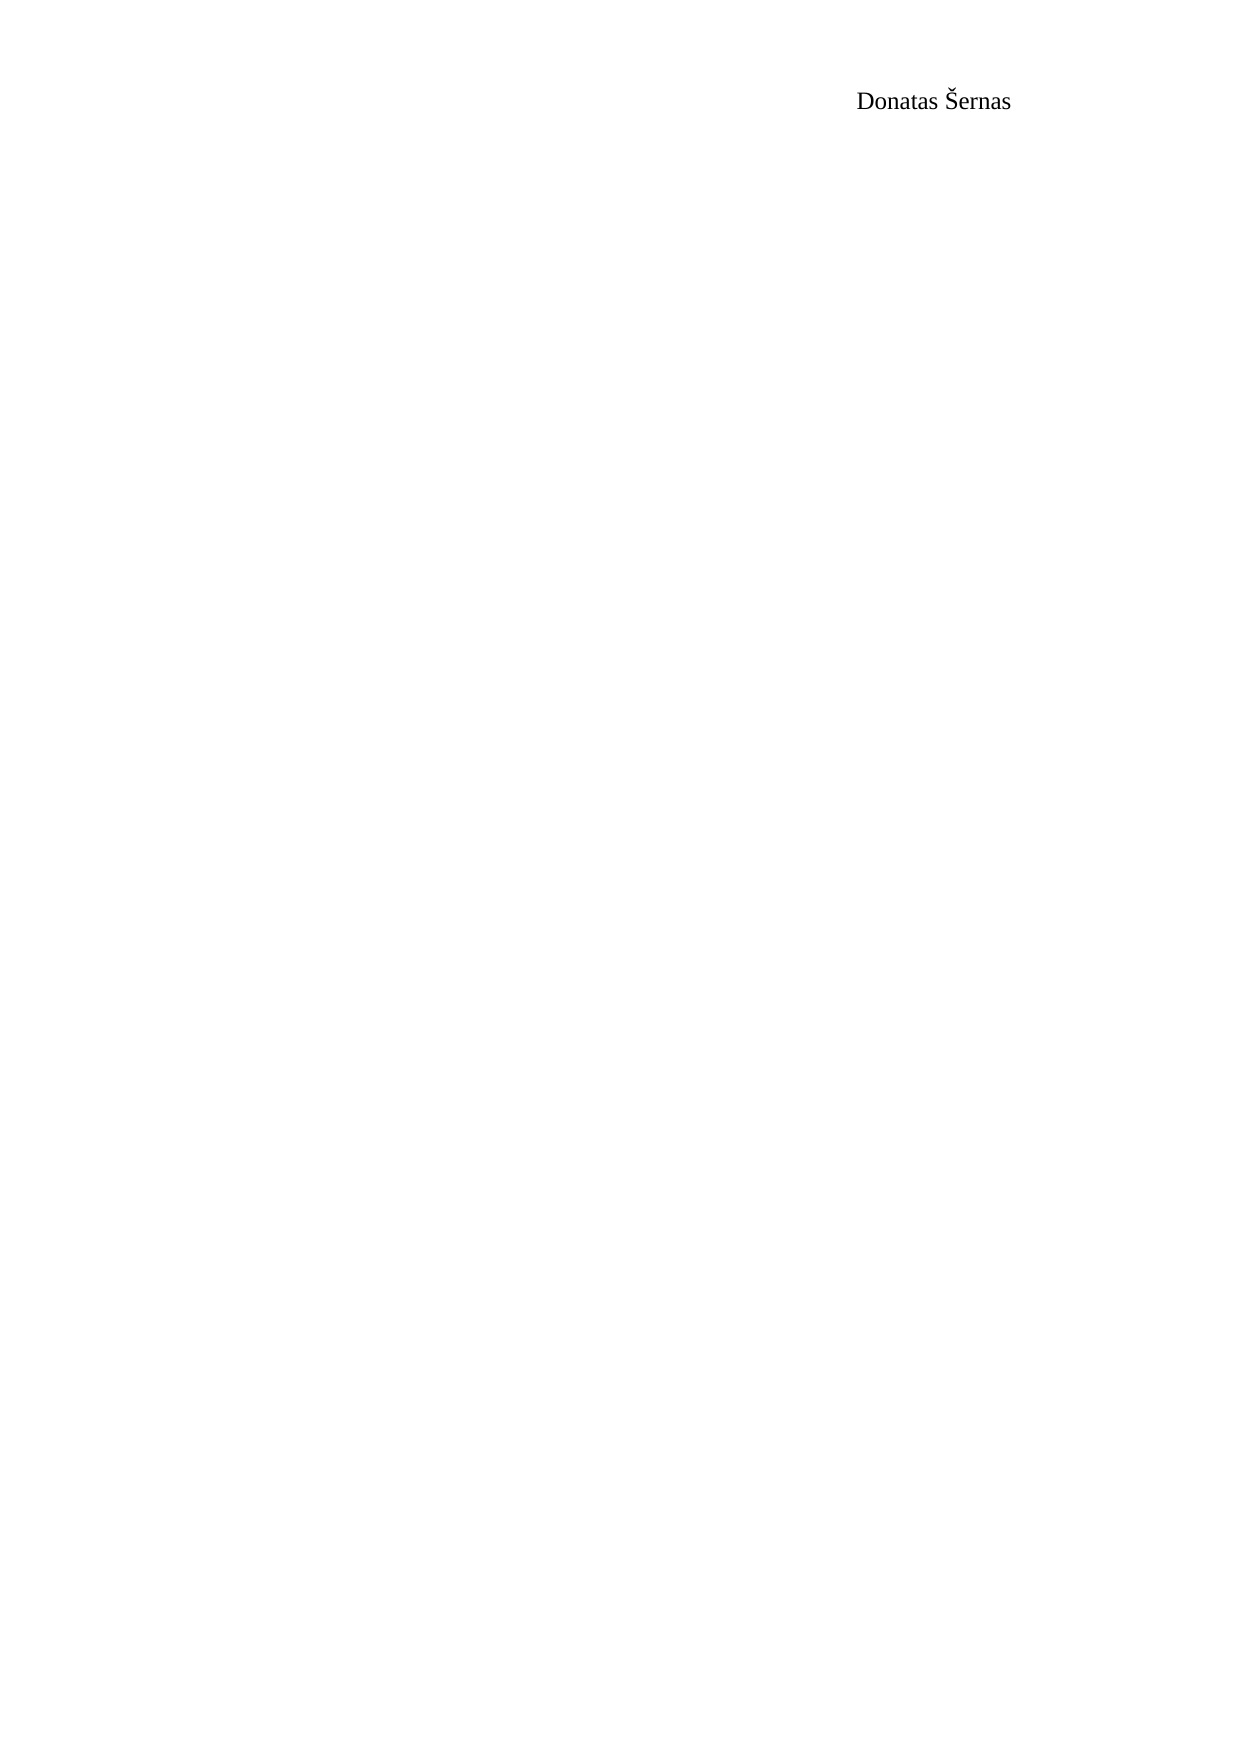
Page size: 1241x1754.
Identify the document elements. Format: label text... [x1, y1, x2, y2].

text Donatas Šernas [177, 86, 1181, 114]
